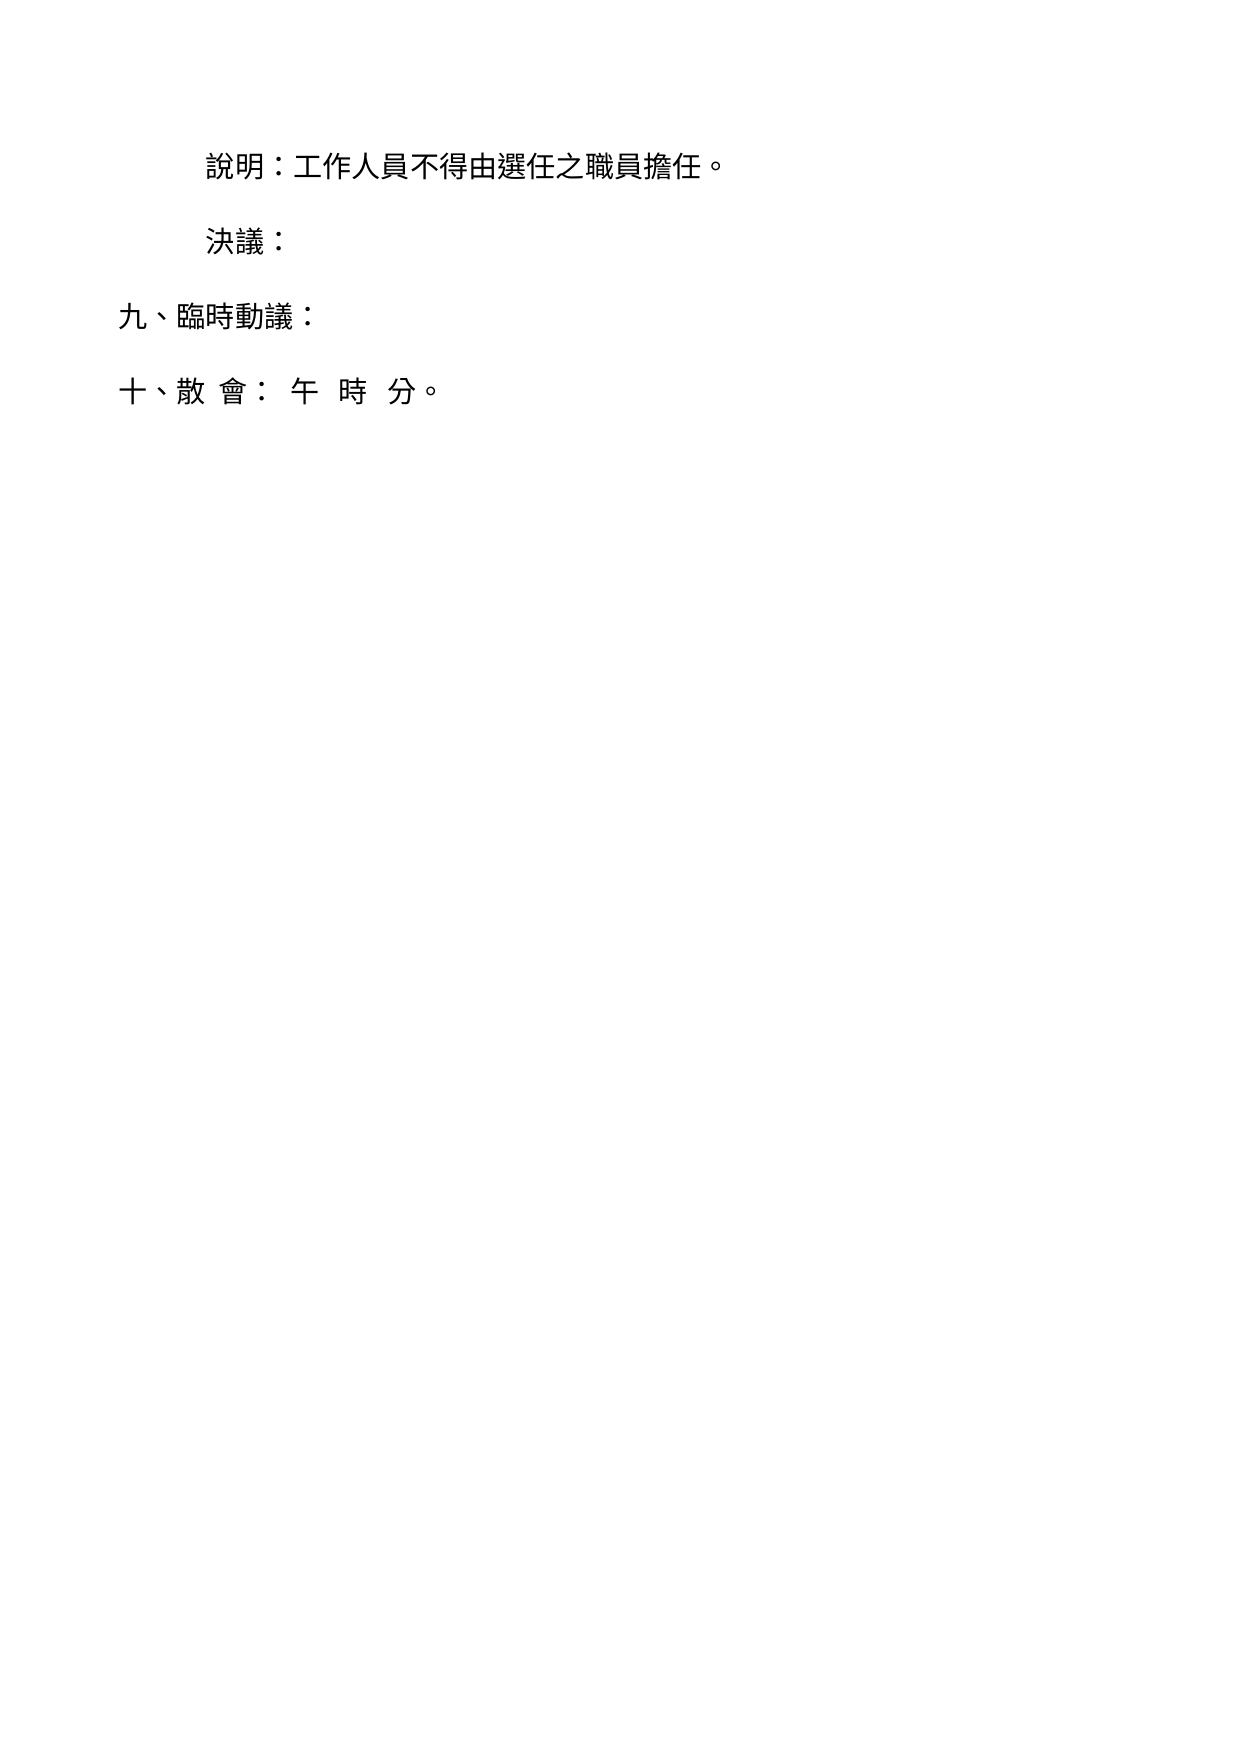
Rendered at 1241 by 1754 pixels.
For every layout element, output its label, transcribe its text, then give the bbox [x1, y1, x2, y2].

list 散 會： 午 時 分。 [118, 352, 1122, 427]
list 臨時動議： [118, 277, 1122, 352]
text 決議： [118, 202, 1122, 277]
text 說明：工作人員不得由選任之職員擔任。 [118, 127, 1122, 202]
